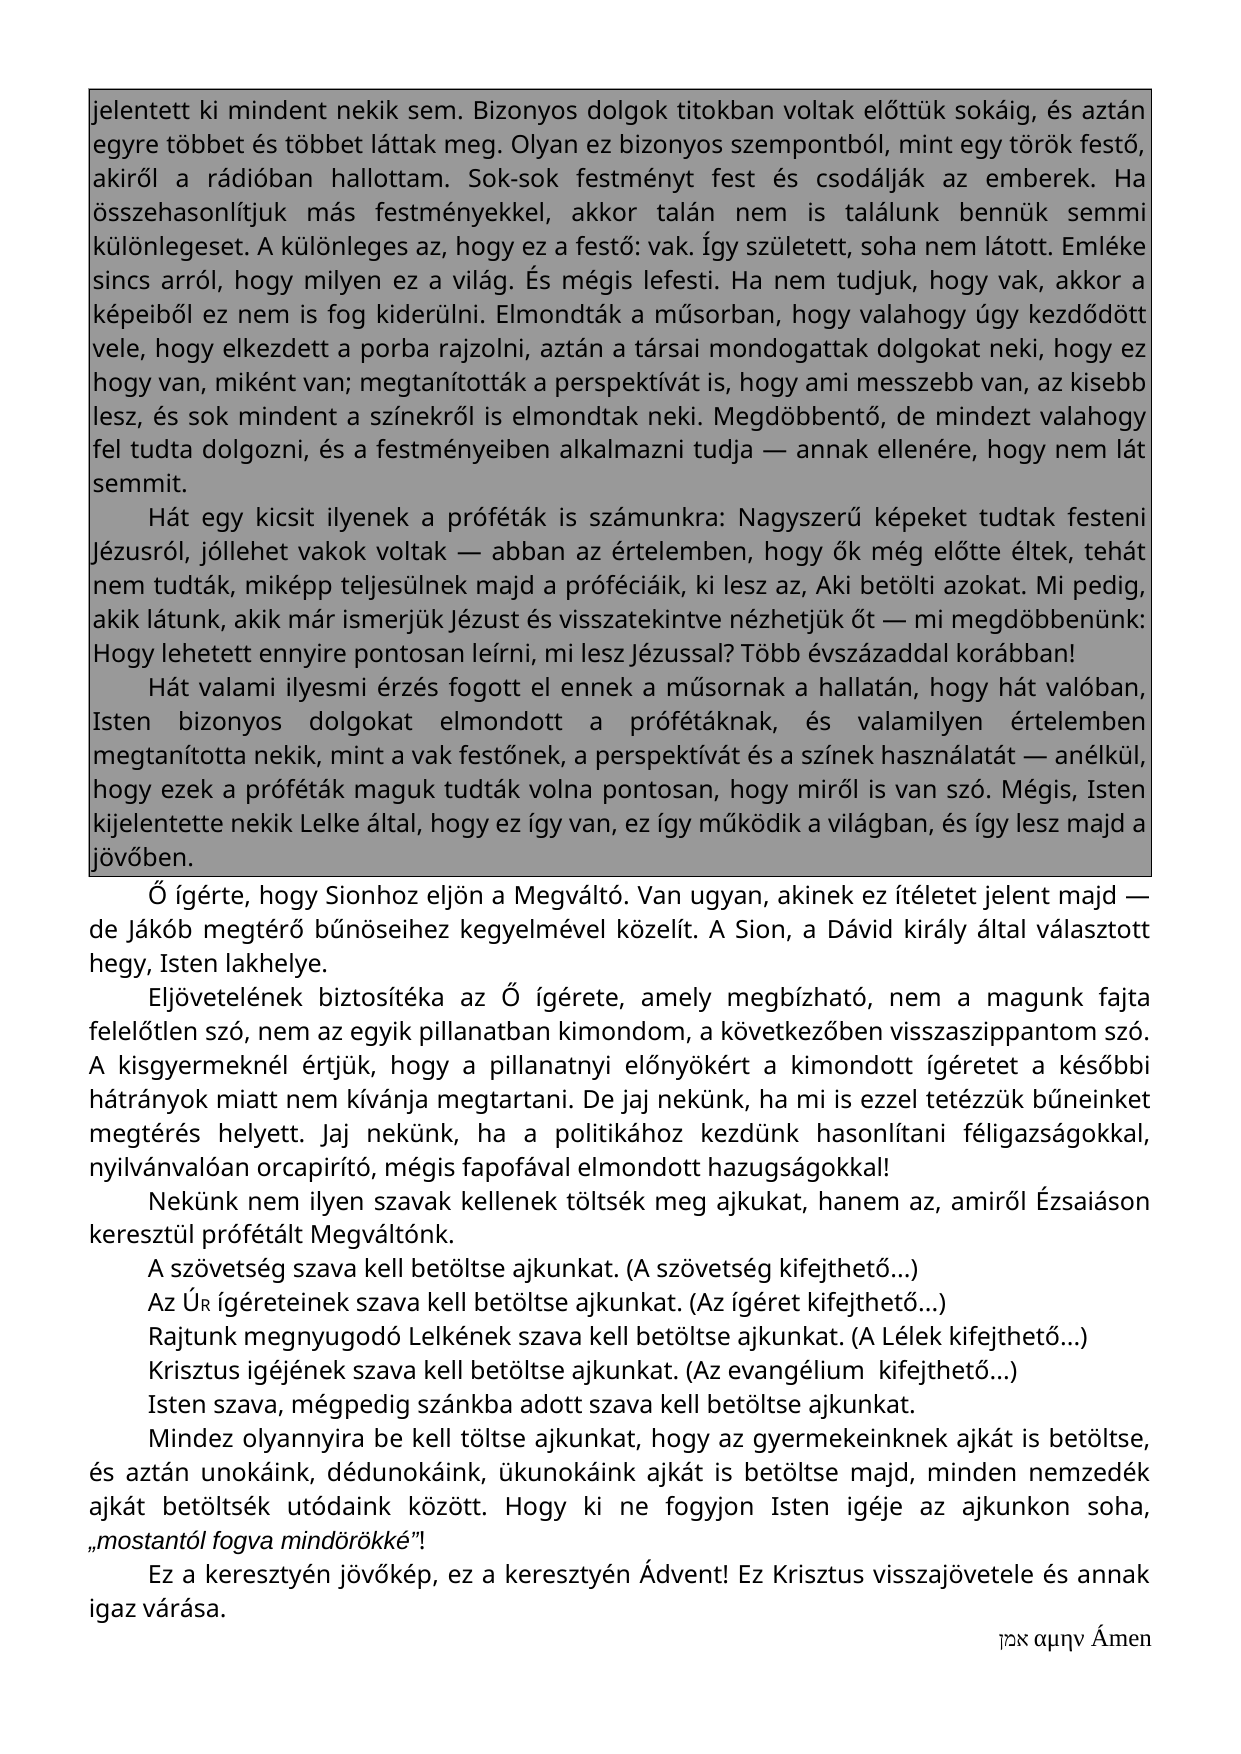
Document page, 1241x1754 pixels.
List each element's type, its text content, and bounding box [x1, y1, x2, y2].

text Ő ígérte, hogy Sionhoz eljön a Megváltó. Van ugyan, akinek ez ítéletet jelent majd ― de Jákób megtérő bűnöseihez kegyelmével közelít. A Sion, a Dávid király által választott hegy, Isten lakhelye. [88, 877, 1152, 979]
text jelentett ki mindent nekik sem. Bizonyos dolgok titokban voltak előttük sokáig, és aztán egyre többet és többet láttak meg. Olyan ez bizonyos szempontból, mint egy török festő, akiről a rádióban hallottam. Sok-sok festményt fest és csodálják az emberek. Ha összehasonlítjuk más festményekkel, akkor talán nem is találunk bennük semmi különlegeset. A különleges az, hogy ez a festő: vak. Így született, soha nem látott. Emléke sincs arról, hogy milyen ez a világ. És mégis lefesti. Ha nem tudjuk, hogy vak, akkor a képeiből ez nem is fog kiderülni. Elmondták a műsorban, hogy valahogy úgy kezdődött vele, hogy elkezdett a porba rajzolni, aztán a társai mondogattak dolgokat neki, hogy ez hogy van, miként van; megtanították a perspektívát is, hogy ami messzebb van, az kisebb lesz, és sok mindent a színekről is elmondtak neki. Megdöbbentő, de mindezt valahogy fel tudta dolgozni, és a festményeiben alkalmazni tudja ― annak ellenére, hogy nem lát semmit. [90, 90, 1151, 496]
text Eljövetelének biztosítéka az Ő ígérete, amely megbízható, nem a magunk fajta felelőtlen szó, nem az egyik pillanatban kimondom, a következőben visszaszippantom szó. A kisgyermeknél értjük, hogy a pillanatnyi előnyökért a kimondott ígéretet a későbbi hátrányok miatt nem kívánja megtartani. De jaj nekünk, ha mi is ezzel tetézzük bűneinket megtérés helyett. Jaj nekünk, ha a politikához kezdünk hasonlítani féligazságokkal, nyilvánvalóan orcapirító, mégis fapofával elmondott hazugságokkal! [88, 979, 1152, 1183]
text Az Úr ígéreteinek szava kell betöltse ajkunkat. (Az ígéret kifejthető...) [88, 1285, 1152, 1319]
text Ez a keresztyén jövőkép, ez a keresztyén Ádvent! Ez Krisztus visszajövetele és annak igaz várása. [88, 1557, 1152, 1624]
text Isten szava, mégpedig szánkba adott szava kell betöltse ajkunkat. [88, 1387, 1152, 1421]
text Mindez olyannyira be kell töltse ajkunkat, hogy az gyermekeinknek ajkát is betöltse, és aztán unokáink, dédunokáink, ükunokáink ajkát is betöltse majd, minden nemzedék ajkát betöltsék utódaink között. Hogy ki ne fogyjon Isten igéje az ajkunkon soha, „mostantól fogva mindörökké”! [88, 1421, 1152, 1557]
text Krisztus igéjének szava kell betöltse ajkunkat. (Az evangélium kifejthető...) [88, 1353, 1152, 1387]
text A szövetség szava kell betöltse ajkunkat. (A szövetség kifejthető...) [88, 1251, 1152, 1285]
text Hát valami ilyesmi érzés fogott el ennek a műsornak a hallatán, hogy hát valóban, Isten bizonyos dolgokat elmondott a prófétáknak, és valamilyen értelemben megtanította nekik, mint a vak festőnek, a perspektívát és a színek használatát ― anélkül, hogy ezek a próféták maguk tudták volna pontosan, hogy miről is van szó. Mégis, Isten kijelentette nekik Lelke által, hogy ez így van, ez így működik a világban, és így lesz majd a jövőben. [90, 666, 1151, 876]
text Rajtunk megnyugodó Lelkének szava kell betöltse ajkunkat. (A Lélek kifejthető...) [88, 1319, 1152, 1353]
text Nekünk nem ilyen szavak kellenek töltsék meg ajkukat, hanem az, amiről Ézsaiáson keresztül prófétált Megváltónk. [88, 1183, 1152, 1251]
text Hát egy kicsit ilyenek a próféták is számunkra: Nagyszerű képeket tudtak festeni Jézusról, jóllehet vakok voltak ― abban az értelemben, hogy ők még előtte éltek, tehát nem tudták, miképp teljesülnek majd a próféciáik, ki lesz az, Aki betölti azokat. Mi pedig, akik látunk, akik már ismerjük Jézust és visszatekintve nézhetjük őt ― mi megdöbbenünk: Hogy lehetett ennyire pontosan leírni, mi lesz Jézussal? Több évszázaddal korábban! [90, 496, 1151, 666]
text אמן αμην Ámen [88, 1624, 1152, 1652]
